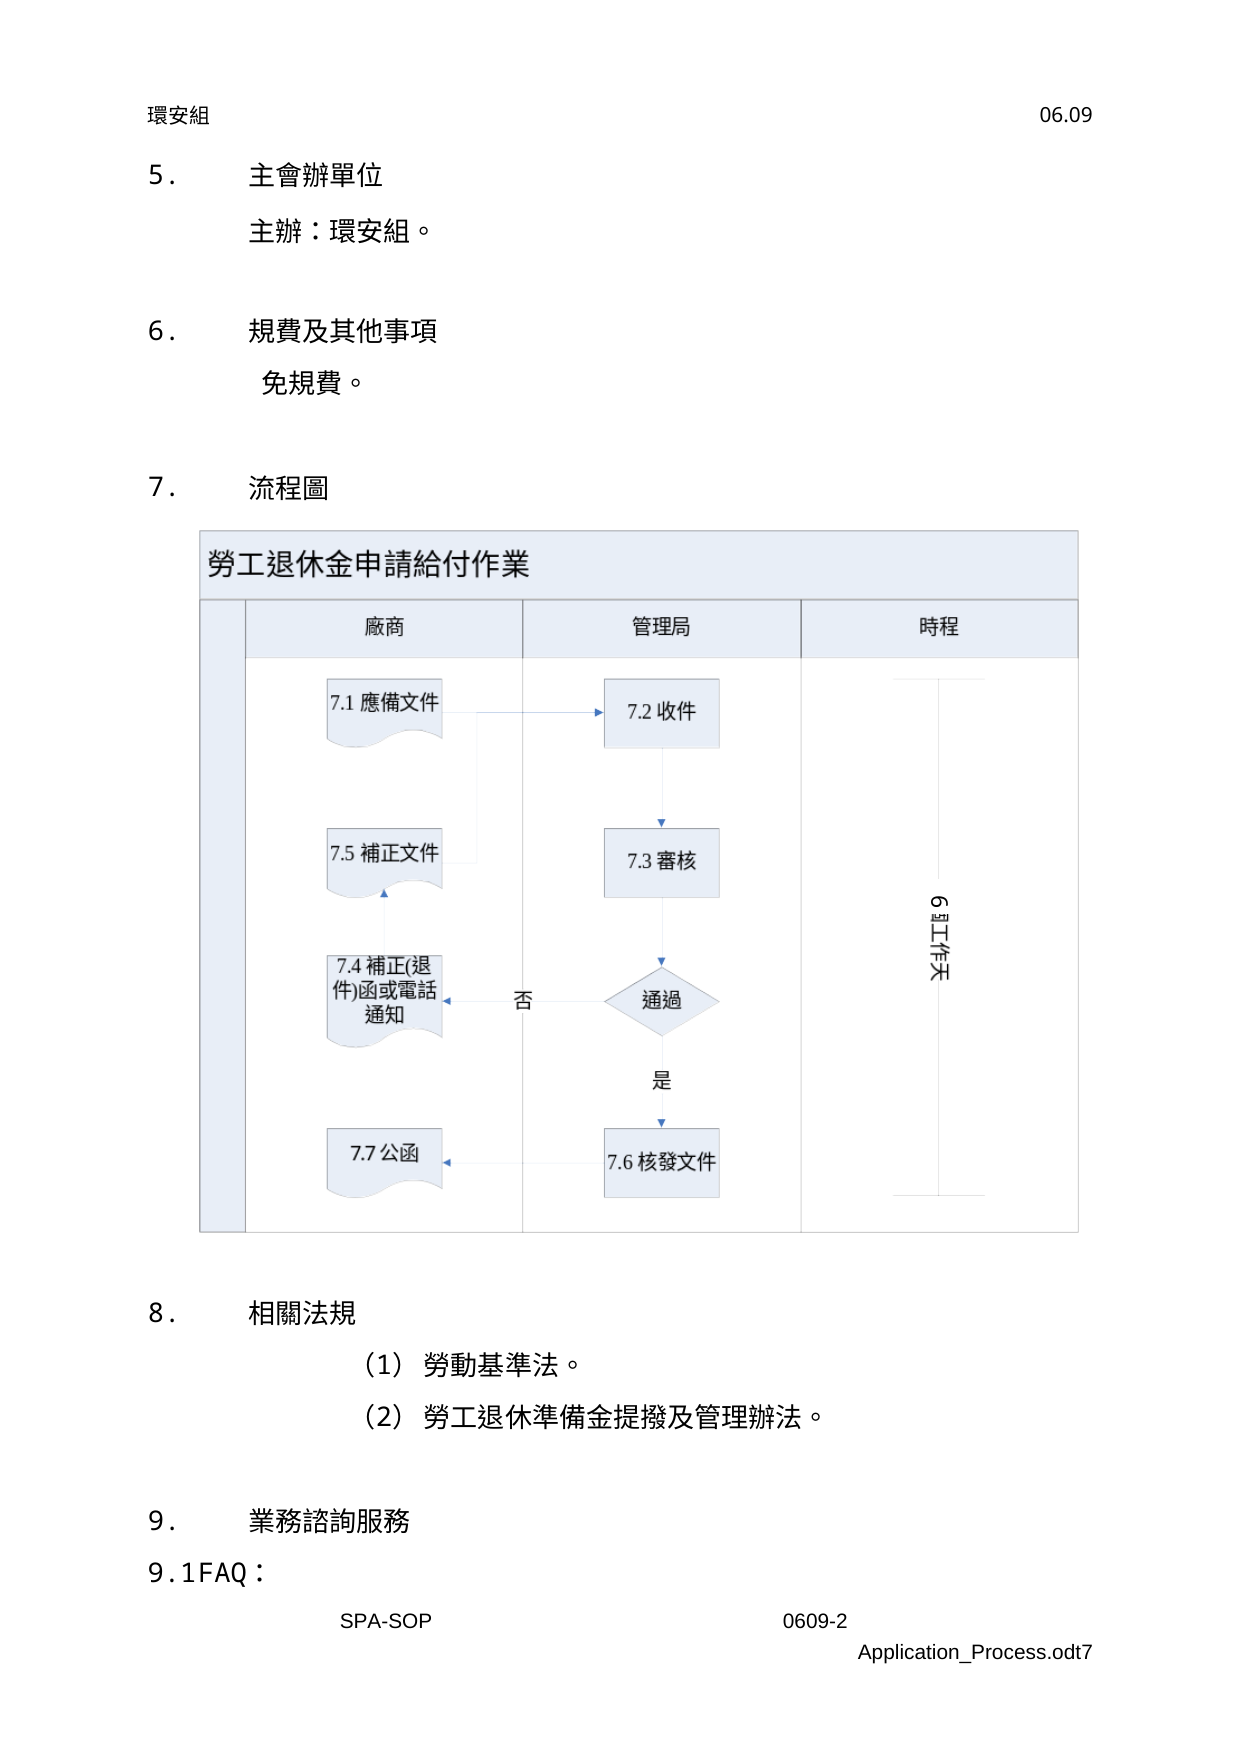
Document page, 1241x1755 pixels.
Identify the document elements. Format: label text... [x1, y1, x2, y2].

text 5. 主會辦單位 [148, 148, 1093, 200]
text 6. 規費及其他事項 [148, 304, 1093, 356]
text 7. 流程圖 [148, 460, 1093, 512]
list 勞動基準法。 [348, 1337, 1093, 1389]
list 勞工退休準備金提撥及管理辦法。 [348, 1389, 1093, 1442]
text 免規費。 [148, 356, 1093, 408]
text 9. 業務諮詢服務 [148, 1494, 1093, 1546]
text 主辦：環安組。 [248, 200, 1093, 252]
text 9.1 FAQ： [147, 1546, 1093, 1598]
text 8. 相關法規 [148, 1285, 1093, 1337]
